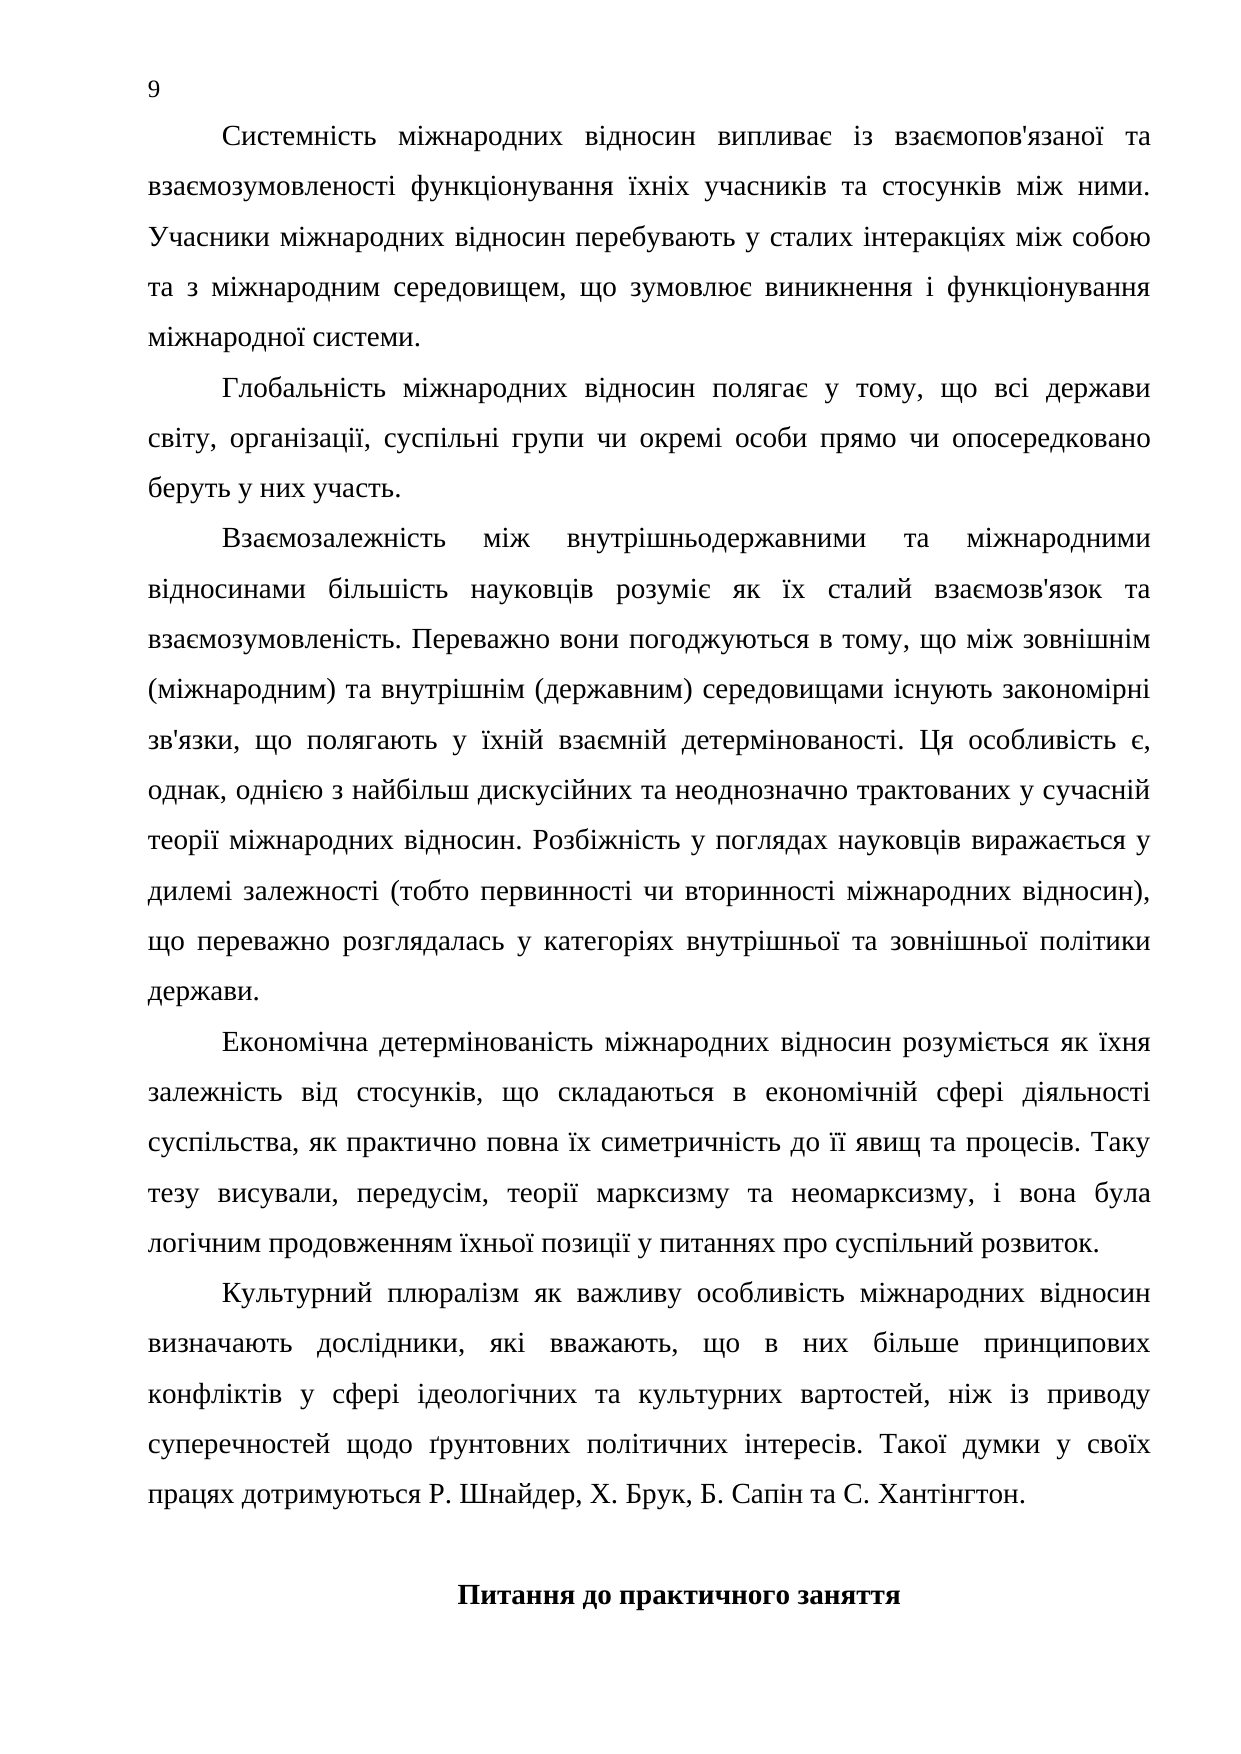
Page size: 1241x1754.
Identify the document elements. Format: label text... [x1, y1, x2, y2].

text Системність міжнародних відносин випливає із взаємопов'язаної та взаємозумовленості функціонування їхніх учасників та стосунків між ними. Учасники міжнародних відносин перебувають у сталих інтеракціях між собою та з міжнародним середовищем, що зумовлює виникнення і функціонування міжнародної системи. [148, 118, 1152, 353]
text Питання до практичного заняття [148, 1577, 1152, 1611]
text Взаємозалежність між внутрішньодержавними та міжнародними відносинами більшість науковців розуміє як їх сталий взаємозв'язок та взаємозумовленість. Переважно вони погоджуються в тому, що між зовнішнім (міжнародним) та внутрішнім (державним) середовищами існують закономірні зв'язки, що полягають у їхній взаємній детермінованості. Ця особливість є, однак, однією з найбільш дискусійних та неоднозначно трактованих у сучасній теорії міжнародних відносин. Розбіжність у поглядах науковців виражається у дилемі залежності (тобто первинності чи вторинності міжнародних відносин), що переважно розглядалась у категоріях внутрішньої та зовнішньої політики держави. [148, 521, 1152, 1007]
text Глобальність міжнародних відносин полягає у тому, що всі держави світу, організації, суспільні групи чи окремі особи прямо чи опосередковано беруть у них участь. [148, 370, 1152, 504]
text Культурний плюралізм як важливу особливість міжнародних відносин визначають дослідники, які вважають, що в них більше принципових конфліктів у сфері ідеологічних та культурних вартостей, ніж із приводу суперечностей щодо ґрунтовних політичних інтересів. Такої думки у своїх працях дотримуються Р. Шнайдер, X. Брук, Б. Сапін та С. Хантінгтон. [148, 1275, 1152, 1510]
text Економічна детермінованість міжнародних відносин розуміється як їхня залежність від стосунків, що складаються в економічній сфері діяльності суспільства, як практично повна їх симетричність до її явищ та процесів. Таку тезу висували, передусім, теорії марксизму та неомарксизму, і вона була логічним продовженням їхньої позиції у питаннях про суспільний розвиток. [148, 1024, 1152, 1258]
